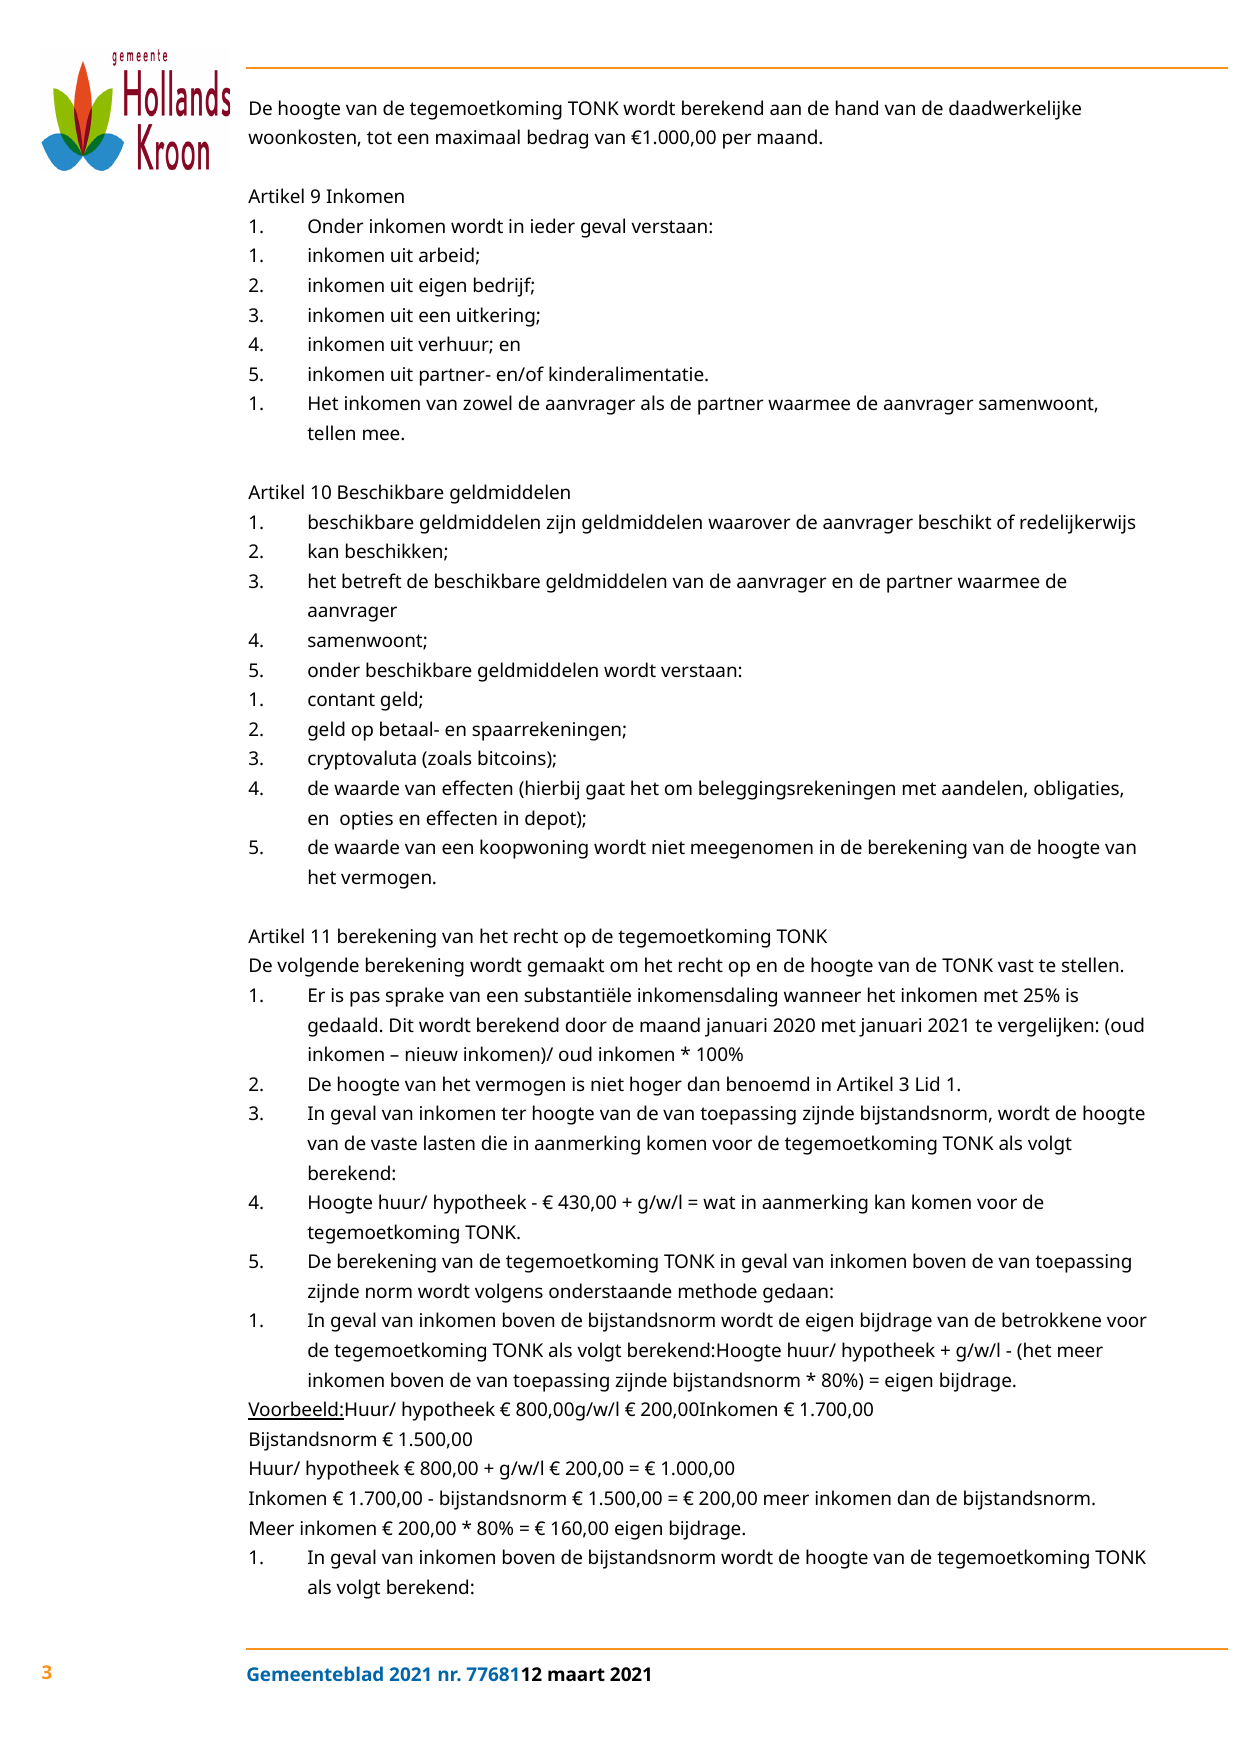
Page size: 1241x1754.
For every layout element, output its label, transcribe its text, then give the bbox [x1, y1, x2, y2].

text Bijstandsnorm € 1.500,00 [248, 1426, 1152, 1452]
text Artikel 11 berekening van het recht op de tegemoetkoming TONK [248, 923, 1152, 949]
list De berekening van de tegemoetkoming TONK in geval van inkomen boven de van toepassing zijnde norm wordt volgens onderstaande methode gedaan: [248, 1248, 1152, 1304]
text Artikel 9 Inkomen [248, 183, 1152, 209]
list inkomen uit arbeid; [248, 243, 1152, 268]
list beschikbare geldmiddelen zijn geldmiddelen waarover de aanvrager beschikt of redelijkerwijs [248, 509, 1152, 535]
list In geval van inkomen boven de bijstandsnorm wordt de hoogte van de tegemoetkoming TONK als volgt berekend: [248, 1544, 1152, 1600]
list Er is pas sprake van een substantiële inkomensdaling wanneer het inkomen met 25% is gedaald. Dit wordt berekend door de maand januari 2020 met januari 2021 te vergelijken: (oud inkomen – nieuw inkomen)/ oud inkomen * 100% [248, 982, 1152, 1067]
list cryptovaluta (zoals bitcoins); [248, 746, 1152, 771]
text De hoogte van de tegemoetkoming TONK wordt berekend aan de hand van de daadwerkelijke woonkosten, tot een maximaal bedrag van €1.000,00 per maand. [248, 95, 1152, 150]
list Het inkomen van zowel de aanvrager als de partner waarmee de aanvrager samenwoont, tellen mee. [248, 391, 1152, 446]
text Meer inkomen € 200,00 * 80% = € 160,00 eigen bijdrage. [248, 1515, 1152, 1541]
text Inkomen € 1.700,00 - bijstandsnorm € 1.500,00 = € 200,00 meer inkomen dan de bijstandsnorm. [248, 1485, 1152, 1511]
list inkomen uit eigen bedrijf; [248, 272, 1152, 298]
text Artikel 10 Beschikbare geldmiddelen [248, 479, 1152, 505]
picture [41, 47, 231, 172]
list inkomen uit partner- en/of kinderalimentatie. [248, 361, 1152, 387]
list het betreft de beschikbare geldmiddelen van de aanvrager en de partner waarmee de aanvrager [248, 568, 1152, 623]
list Hoogte huur/ hypotheek - € 430,00 + g/w/l = wat in aanmerking kan komen voor de tegemoetkoming TONK. [248, 1189, 1152, 1245]
list samenwoont; [248, 627, 1152, 653]
list kan beschikken; [248, 538, 1152, 564]
list de waarde van een koopwoning wordt niet meegenomen in de berekening van de hoogte van het vermogen. [248, 834, 1152, 890]
list de waarde van effecten (hierbij gaat het om beleggingsrekeningen met aandelen, obligaties, en opties en effecten in depot); [248, 775, 1152, 831]
list In geval van inkomen boven de bijstandsnorm wordt de eigen bijdrage van de betrokkene voor de tegemoetkoming TONK als volgt berekend:Hoogte huur/ hypotheek + g/w/l - (het meer inkomen boven de van toepassing zijnde bijstandsnorm * 80%) = eigen bijdrage. [248, 1308, 1152, 1393]
text Voorbeeld:Huur/ hypotheek € 800,00g/w/l € 200,00Inkomen € 1.700,00 [248, 1396, 1152, 1422]
list inkomen uit verhuur; en [248, 331, 1152, 357]
list contant geld; [248, 686, 1152, 712]
list inkomen uit een uitkering; [248, 302, 1152, 328]
text De volgende berekening wordt gemaakt om het recht op en de hoogte van de TONK vast te stellen. [248, 953, 1152, 978]
list geld op betaal- en spaarrekeningen; [248, 716, 1152, 742]
list Onder inkomen wordt in ieder geval verstaan: [248, 213, 1152, 239]
list In geval van inkomen ter hoogte van de van toepassing zijnde bijstandsnorm, wordt de hoogte van de vaste lasten die in aanmerking komen voor de tegemoetkoming TONK als volgt berekend: [248, 1101, 1152, 1186]
text Huur/ hypotheek € 800,00 + g/w/l € 200,00 = € 1.000,00 [248, 1456, 1152, 1481]
list De hoogte van het vermogen is niet hoger dan benoemd in Artikel 3 Lid 1. [248, 1071, 1152, 1097]
list onder beschikbare geldmiddelen wordt verstaan: [248, 657, 1152, 683]
